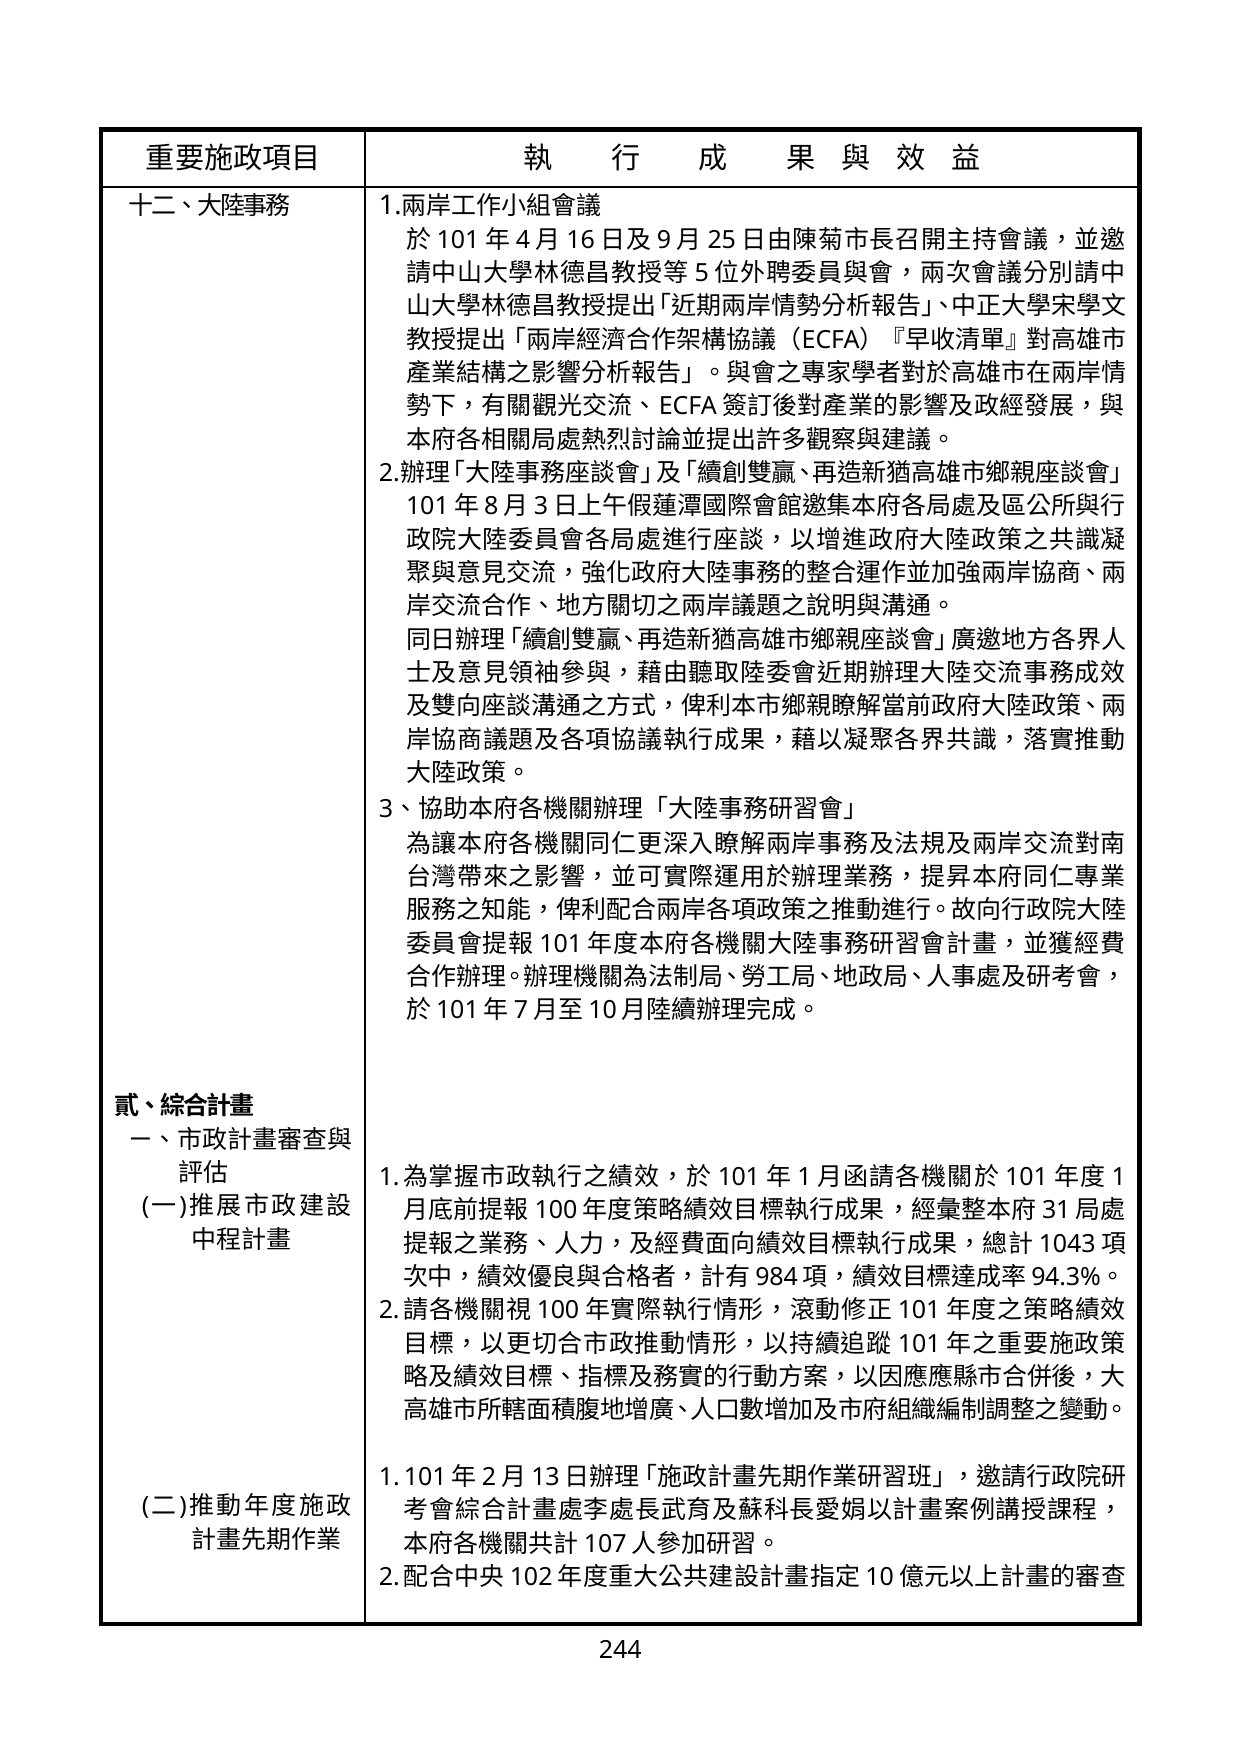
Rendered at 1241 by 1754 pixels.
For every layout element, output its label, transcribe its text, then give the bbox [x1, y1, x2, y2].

table_header 重要施政項目 [103, 132, 364, 186]
table_cell 1.兩岸工作小組會議 於101年4月16日及9月25日由陳菊市長召開主持會議，並邀請中山大學林德昌教授等5位外聘委員與會，兩次會議分別請中山大學林德昌教授提出「近期兩岸情勢分析報告」、中正大學宋學文教授提出「兩岸經濟合作架構協議（ECFA）『早收清單』對高雄市產業結構之影響分析報告」。與會之專家學者對於高雄市在兩岸情勢下，有關觀光交流、ECFA簽訂後對產業的影響及政經發展，與本府各相關局處熱烈討論並提出許多觀察與建議。 2.辦理「大陸事務座談會」及「續創雙贏、再造新猶高雄市鄉親座談會」 101年8月3日上午假蓮潭國際會館邀集本府各局處及區公所與行政院大陸委員會各局處進行座談，以增進政府大陸政策之共識凝聚與意見交流，強化政府大陸事務的整合運作並加強兩岸協商、兩岸交流合作、地方關切之兩岸議題之說明與溝通。 同日辦理「續創雙贏、再造新猶高雄市鄉親座談會」廣邀地方各界人士及意見領袖參與，藉由聽取陸委會近期辦理大陸交流事務成效及雙向座談溝通之方式，俾利本市鄉親瞭解當前政府大陸政策、兩岸協商議題及各項協議執行成果，藉以凝聚各界共識，落實推動大陸政策。 3、協助本府各機關辦理「大陸事務研習會」 為讓本府各機關同仁更深入瞭解兩岸事務及法規及兩岸交流對南台灣帶來之影響，並可實際運用於辦理業務，提昇本府同仁專業服務之知能，俾利配合兩岸各項政策之推動進行。故向行政院大陸委員會提報101年度本府各機關大陸事務研習會計畫，並獲經費合作辦理。辦理機關為法制局、勞工局、地政局、人事處及研考會，於101年7月至10月陸續辦理完成。 為掌握市政執行之績效，於101年1月函請各機關於101年度1月底前提報100年度策略績效目標執行成果，經彙整本府31局處提報之業務、人力，及經費面向績效目標執行成果，總計1043項次中，績效優良與合格者，計有984項，績效目標達成率94.3%。 請各機關視100年實際執行情形，滾動修正101年度之策略績效目標，以更切合市政推動情形，以持續追蹤101年之重要施政策略及績效目標、指標及務實的行動方案，以因應應縣市合併後，大高雄市所轄面積腹地增廣、人口數增加及市府組織編制調整之變動。 101年2月13日辦理「施政計畫先期作業研習班」，邀請行政院研考會綜合計畫處李處長武育及蘇科長愛娟以計畫案例講授課程，本府各機關共計107人參加研習。 配合中央102年度重大公共建設計畫指定10億元以上計畫的審查 [366, 188, 1137, 1621]
table_header 執 行 成 果 與 效 益 [366, 132, 1137, 186]
table_cell 十二、大陸事務 貳、綜合計畫 ㄧ、市政計畫審查與評估 (一)推展市政建設中程計畫 (二)推動年度施政計畫先期作業 [103, 188, 364, 1621]
